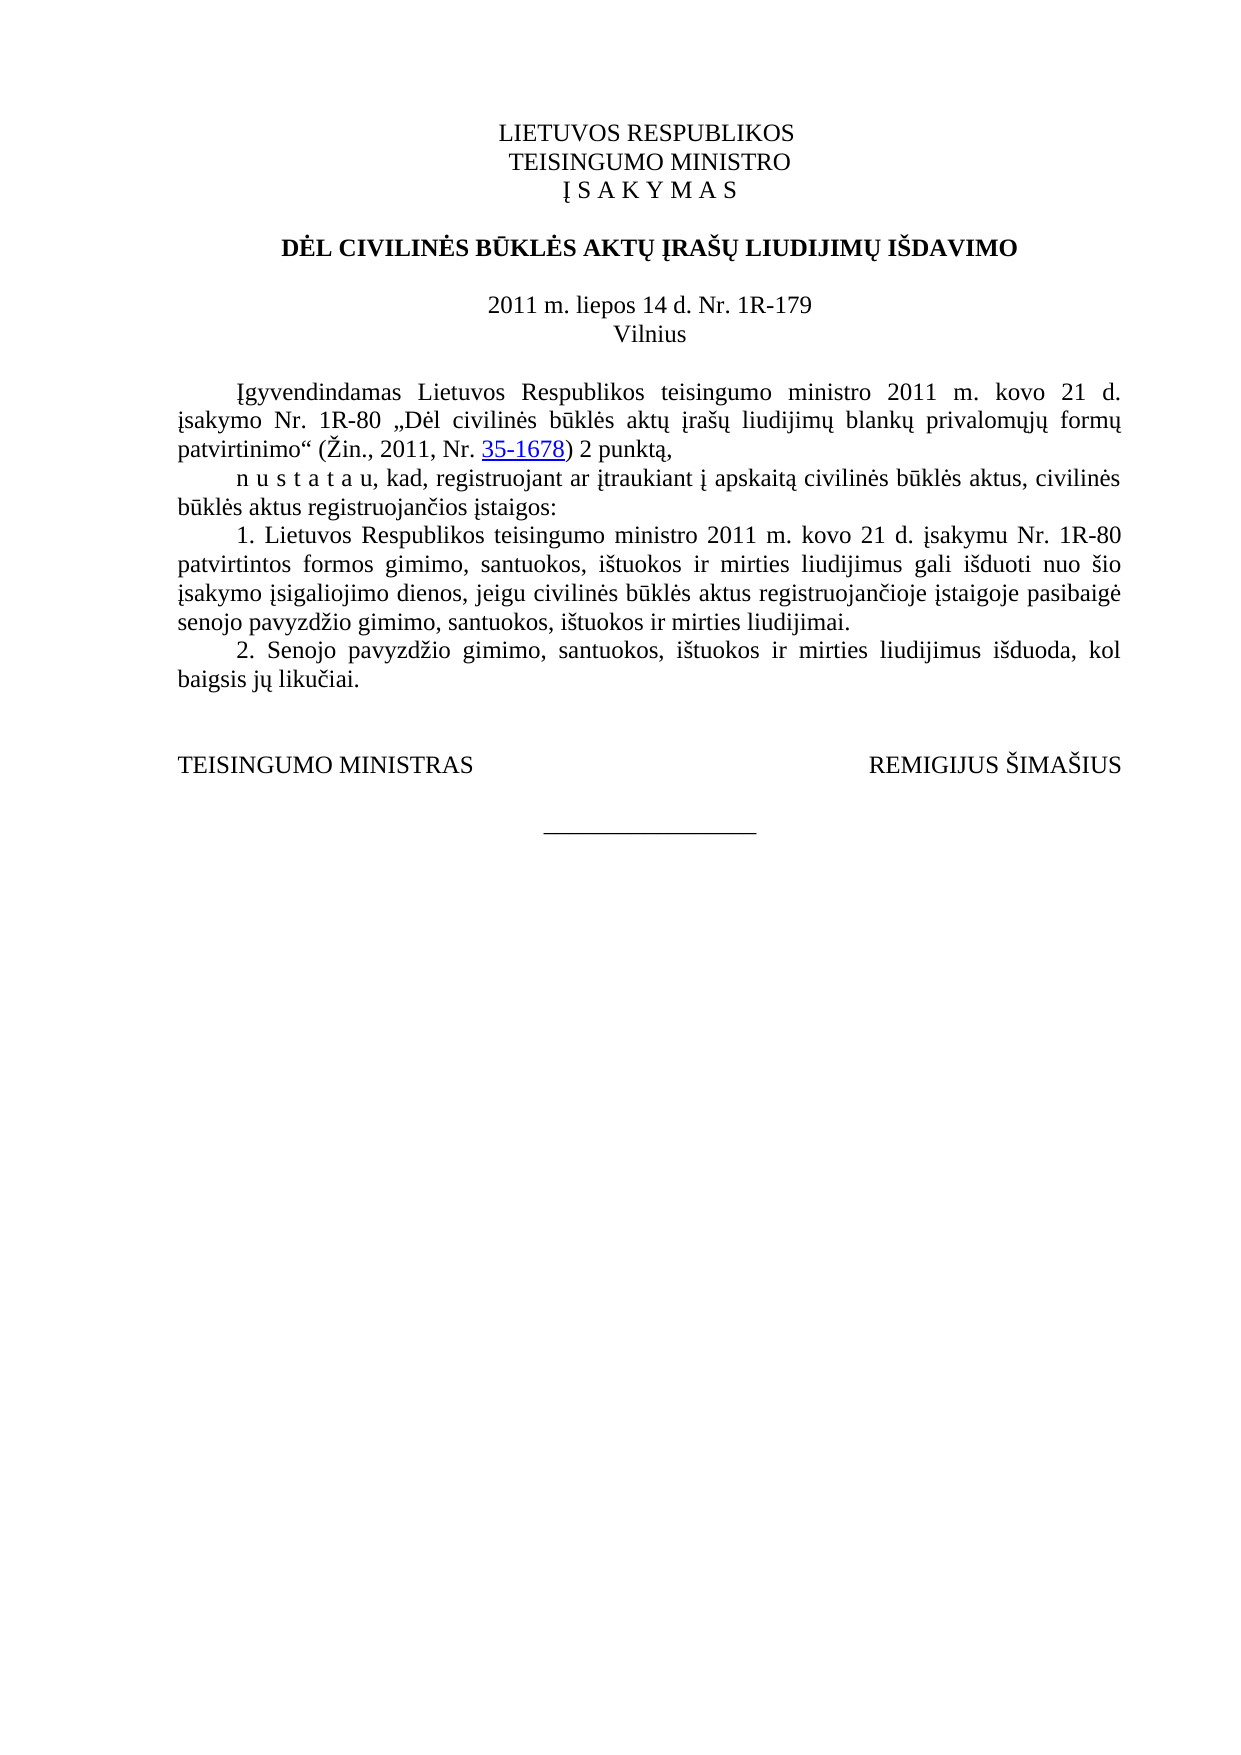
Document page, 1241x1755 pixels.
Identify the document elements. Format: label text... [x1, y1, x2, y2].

text TEISINGUMO MINISTRO [177, 147, 1122, 176]
text Į S A K Y M A S [177, 176, 1122, 204]
text Vilnius [177, 319, 1122, 348]
text 2011 m. liepos 14 d. Nr. 1R-179 [177, 291, 1122, 319]
text _________________ [177, 808, 1122, 837]
text 1. Lietuvos Respublikos teisingumo ministro 2011 m. kovo 21 d. įsakymu Nr. 1R-80 patvirtintos formos gimimo, santuokos, ištuokos ir mirties liudijimus gali išduoti nuo šio įsakymo įsigaliojimo dienos, jeigu civilinės būklės aktus registruojančioje įstaigoje pasibaigė senojo pavyzdžio gimimo, santuokos, ištuokos ir mirties liudijimai. [177, 521, 1122, 636]
text DĖL CIVILINĖS BŪKLĖS AKTŲ ĮRAŠŲ LIUDIJIMŲ IŠDAVIMO [177, 233, 1122, 262]
text n u s t a t a u, kad, registruojant ar įtraukiant į apskaitą civilinės būklės aktus, civilinės būklės aktus registruojančios įstaigos: [177, 463, 1122, 521]
text LIETUVOS RESPUBLIKOS [177, 118, 1122, 147]
text 2. Senojo pavyzdžio gimimo, santuokos, ištuokos ir mirties liudijimus išduoda, kol baigsis jų likučiai. [177, 636, 1122, 693]
text Įgyvendindamas Lietuvos Respublikos teisingumo ministro 2011 m. kovo 21 d. įsakymo Nr. 1R-80 „Dėl civilinės būklės aktų įrašų liudijimų blankų privalomųjų formų patvirtinimo“ (Žin., 2011, Nr. 35-1678) 2 punktą, [177, 377, 1122, 463]
text Teisingumo ministras Remigijus Šimašius [177, 751, 1122, 779]
